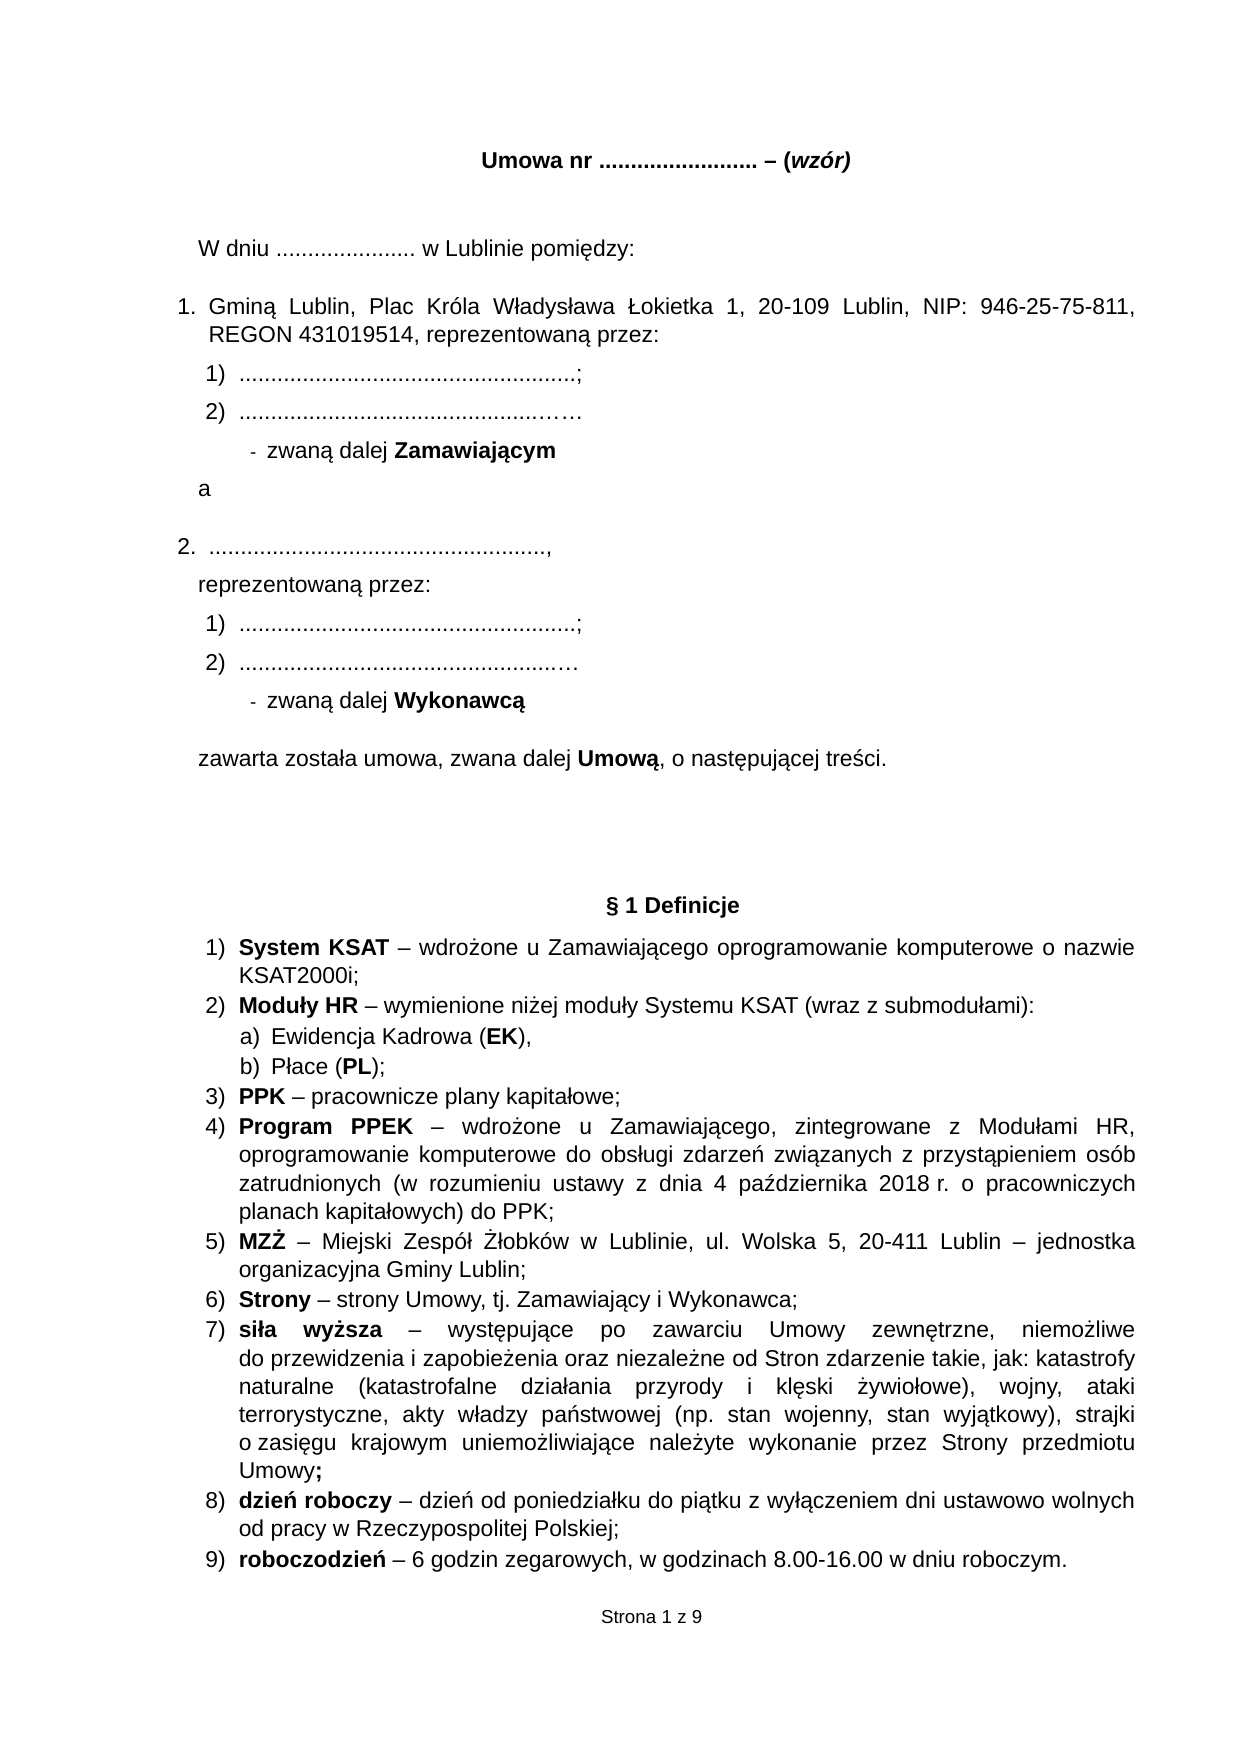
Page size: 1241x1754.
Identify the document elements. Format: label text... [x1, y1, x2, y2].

text a [167, 476, 1136, 502]
subtitle PPK – pracownicze plany kapitałowe; [205, 1084, 1136, 1109]
subtitle Program PPEK – wdrożone u Zamawiającego, zintegrowane z Modułami HR, oprogramowanie komputerowe do obsługi zdarzeń związanych z przystąpieniem osób zatrudnionych (w rozumieniu ustawy z dnia 4 października 2018 r. o pracowniczych planach kapitałowych) do PPK; [205, 1114, 1136, 1224]
subtitle Moduły HR – wymienione niżej moduły Systemu KSAT (wraz z submodułami): [205, 993, 1136, 1019]
subtitle Ewidencja Kadrowa (EK), [239, 1023, 1136, 1049]
subtitle Gminą Lublin, Plac Króla Władysława Łokietka 1, 20-109 Lublin, NIP: 946-25-75-811, REGON 431019514, reprezentowaną przez: [177, 294, 1136, 347]
subtitle System KSAT – wdrożone u Zamawiającego oprogramowanie komputerowe o nazwie KSAT2000i; [205, 935, 1136, 988]
subtitle zwaną dalej Wykonawcą [167, 688, 1136, 713]
subtitle Płace (PL); [239, 1053, 1136, 1079]
text zawarta została umowa, zwana dalej Umową, o następującej treści. [167, 745, 1136, 771]
subtitle ...............................................…… [205, 399, 1136, 424]
subtitle Strony – strony Umowy, tj. Zamawiający i Wykonawca; [205, 1287, 1136, 1312]
subtitle ..................................................… [205, 649, 1136, 675]
text reprezentowaną przez: [167, 572, 1136, 598]
subtitle dzień roboczy – dzień od poniedziałku do piątku z wyłączeniem dni ustawowo wolnych od pracy w Rzeczypospolitej Polskiej; [205, 1488, 1136, 1542]
subtitle .....................................................; [205, 611, 1136, 636]
subtitle roboczodzień – 6 godzin zegarowych, w godzinach 8.00-16.00 w dniu roboczym. [205, 1546, 1136, 1572]
text W dniu ...................... w Lublinie pomiędzy: [167, 236, 1136, 262]
subtitle siła wyższa – występujące po zawarciu Umowy zewnętrzne, niemożliwe do przewidzenia i zapobieżenia oraz niezależne od Stron zdarzenie takie, jak: katastrofy naturalne (katastrofalne działania przyrody i klęski żywiołowe), wojny, ataki terrorystyczne, akty władzy państwowej (np. stan wojenny, stan wyjątkowy), strajki o zasięgu krajowym uniemożliwiające należyte wykonanie przez Strony przedmiotu Umowy; [205, 1317, 1136, 1483]
subtitle zwaną dalej Zamawiającym [167, 437, 1136, 463]
list Definicje [167, 892, 1136, 918]
subtitle ....................................................., [177, 533, 1136, 559]
subtitle .....................................................; [205, 360, 1136, 386]
text Umowa nr ......................... – (wzór) [167, 148, 1136, 173]
subtitle MZŻ – Miejski Zespół Żłobków w Lublinie, ul. Wolska 5, 20-411 Lublin – jednostka organizacyjna Gminy Lublin; [205, 1228, 1136, 1282]
